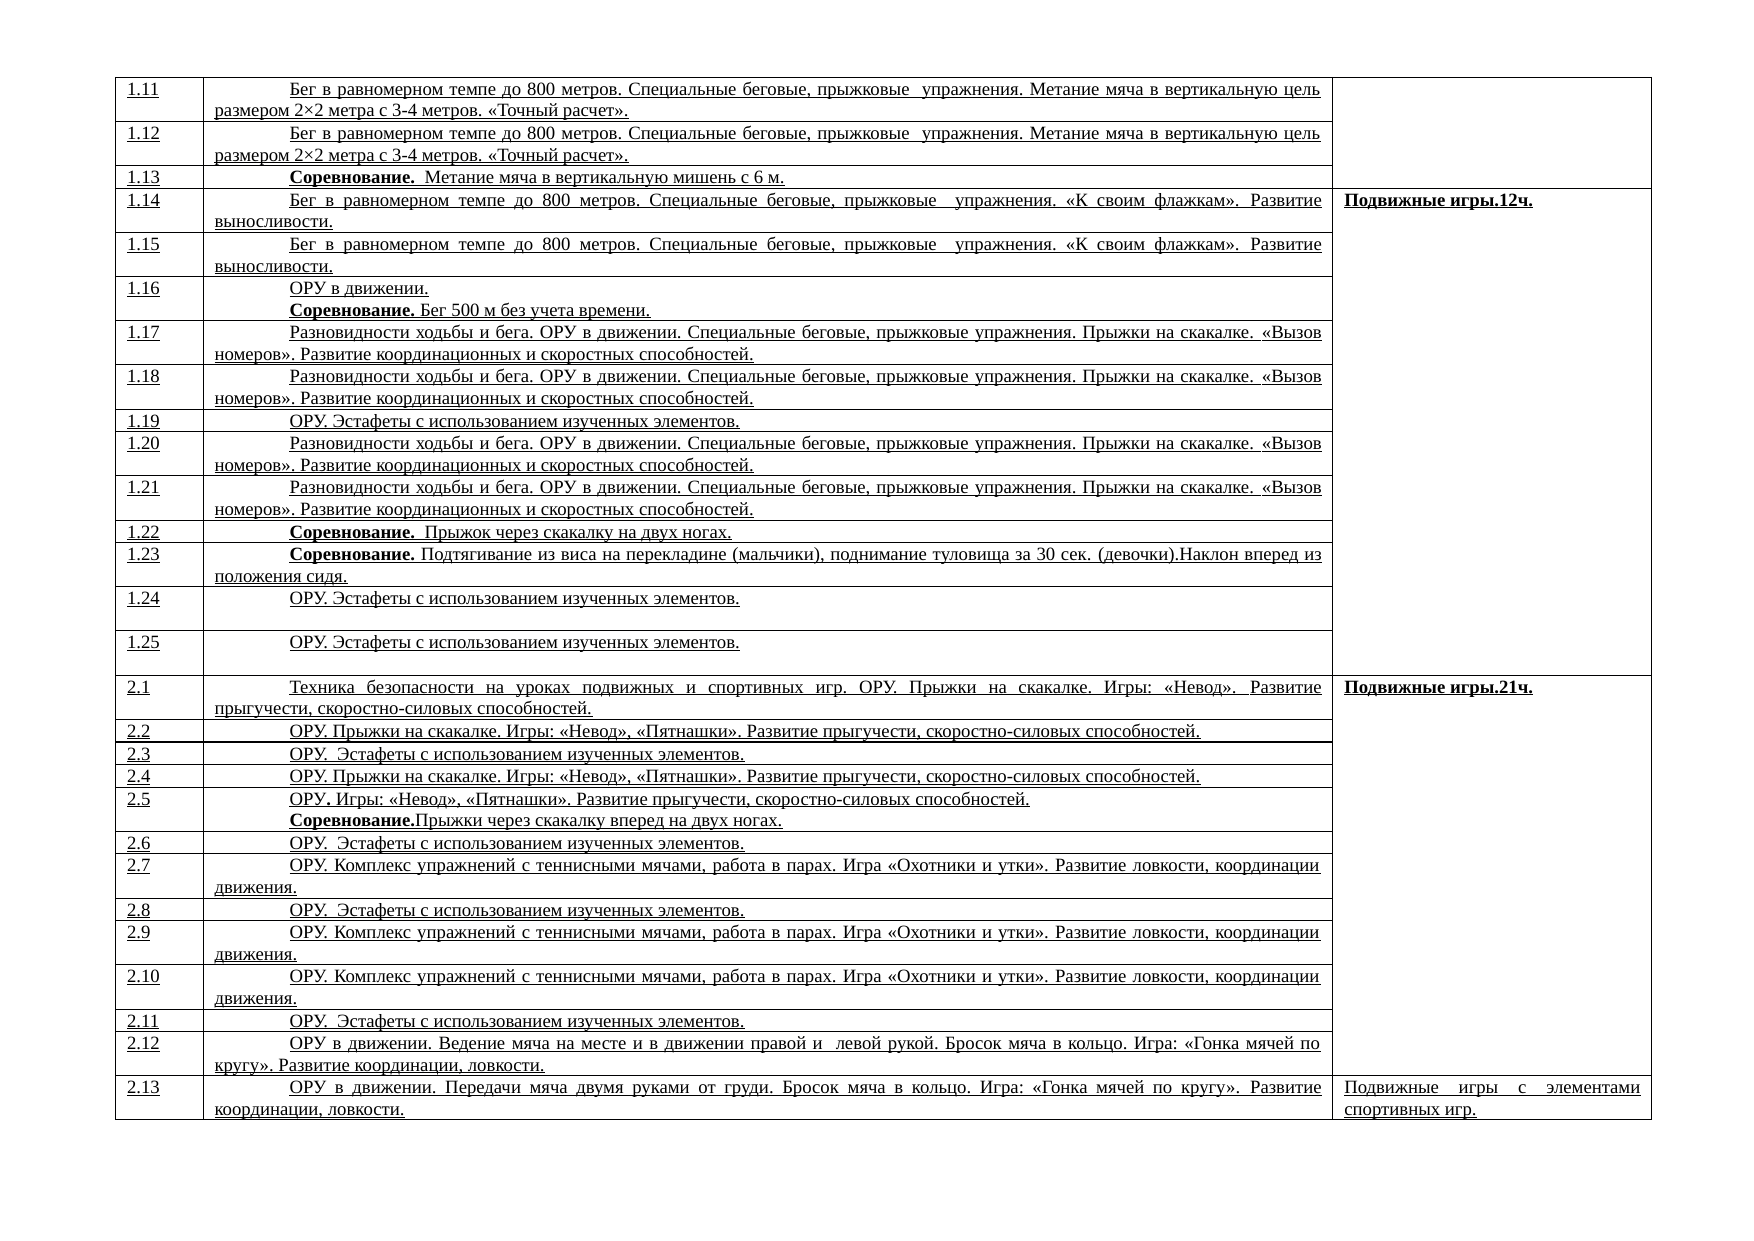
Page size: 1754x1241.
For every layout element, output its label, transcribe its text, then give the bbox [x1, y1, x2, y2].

table_cell 1.11 [116, 78, 203, 121]
table_cell 2.3 [116, 743, 203, 764]
table_cell 1.24 [116, 587, 203, 630]
table_cell 1.13 [116, 166, 203, 188]
table_cell 1.23 [116, 543, 203, 586]
table_cell Техника безопасности на уроках подвижных и спортивных игр. ОРУ. Прыжки на скакалке. Игры: «Невод». Развитие прыгучести, скоростно-силовых способностей. [204, 676, 1332, 719]
table_cell ОРУ. Эстафеты с использованием изученных элементов. [204, 1010, 1332, 1031]
table_cell 2.7 [116, 854, 203, 897]
table_cell Соревнование. Прыжок через скакалку на двух ногах. [204, 521, 1332, 542]
table_cell ОРУ. Комплекс упражнений с теннисными мячами, работа в парах. Игра «Охотники и утки». Развитие ловкости, координации движения. [204, 921, 1332, 964]
table_cell Разновидности ходьбы и бега. ОРУ в движении. Специальные беговые, прыжковые упражнения. Прыжки на скакалке. «Вызов номеров». Развитие координационных и скоростных способностей. [204, 365, 1332, 408]
table_cell 1.20 [116, 432, 203, 475]
table_cell Бег в равномерном темпе до 800 метров. Специальные беговые, прыжковые упражнения. «К своим флажкам». Развитие выносливости. [204, 233, 1332, 276]
table_cell Бег в равномерном темпе до 800 метров. Специальные беговые, прыжковые упражнения. «К своим флажкам». Развитие выносливости. [204, 189, 1332, 232]
table_cell Подвижные игры с элементами спортивных игр. [1333, 1076, 1651, 1119]
table_cell ОРУ. Комплекс упражнений с теннисными мячами, работа в парах. Игра «Охотники и утки». Развитие ловкости, координации движения. [204, 965, 1332, 1008]
table_cell ОРУ. Эстафеты с использованием изученных элементов. [204, 587, 1332, 630]
table_cell ОРУ. Эстафеты с использованием изученных элементов. [204, 631, 1332, 674]
table_cell ОРУ. Прыжки на скакалке. Игры: «Невод», «Пятнашки». Развитие прыгучести, скоростно-силовых способностей. [204, 720, 1332, 741]
table_cell 2.6 [116, 832, 203, 853]
table_cell Разновидности ходьбы и бега. ОРУ в движении. Специальные беговые, прыжковые упражнения. Прыжки на скакалке. «Вызов номеров». Развитие координационных и скоростных способностей. [204, 432, 1332, 475]
table_cell ОРУ. Эстафеты с использованием изученных элементов. [204, 899, 1332, 920]
table_cell 2.13 [116, 1076, 203, 1119]
table_cell 2.5 [116, 788, 203, 831]
table_cell 1.12 [116, 122, 203, 165]
table_cell ОРУ в движении. Ведение мяча на месте и в движении правой и левой рукой. Бросок мяча в кольцо. Игра: «Гонка мячей по кругу». Развитие координации, ловкости. [204, 1032, 1332, 1075]
table_cell 1.15 [116, 233, 203, 276]
table_cell 1.21 [116, 476, 203, 519]
table_cell Бег в равномерном темпе до 800 метров. Специальные беговые, прыжковые упражнения. Метание мяча в вертикальную цель размером 2×2 метра с 3-4 метров. «Точный расчет». [204, 78, 1332, 121]
table_cell Разновидности ходьбы и бега. ОРУ в движении. Специальные беговые, прыжковые упражнения. Прыжки на скакалке. «Вызов номеров». Развитие координационных и скоростных способностей. [204, 321, 1332, 364]
table_cell 1.18 [116, 365, 203, 408]
table_cell 1.25 [116, 631, 203, 674]
table_cell Подвижные игры.21ч. [1333, 676, 1651, 1075]
table_cell 1.22 [116, 521, 203, 542]
table_cell ОРУ. Эстафеты с использованием изученных элементов. [204, 832, 1332, 853]
table_cell ОРУ. Игры: «Невод», «Пятнашки». Развитие прыгучести, скоростно-силовых способностей. Соревнование.Прыжки через скакалку вперед на двух ногах. [204, 788, 1332, 831]
table_cell 2.10 [116, 965, 203, 1008]
table_cell 2.11 [116, 1010, 203, 1031]
table_cell ОРУ. Комплекс упражнений с теннисными мячами, работа в парах. Игра «Охотники и утки». Развитие ловкости, координации движения. [204, 854, 1332, 897]
table_cell 1.19 [116, 410, 203, 431]
table_cell ОРУ в движении. Передачи мяча двумя руками от груди. Бросок мяча в кольцо. Игра: «Гонка мячей по кругу». Развитие координации, ловкости. [204, 1076, 1332, 1119]
table_cell 1.16 [116, 277, 203, 320]
table_cell Бег в равномерном темпе до 800 метров. Специальные беговые, прыжковые упражнения. Метание мяча в вертикальную цель размером 2×2 метра с 3-4 метров. «Точный расчет». [204, 122, 1332, 165]
table_cell ОРУ в движении. Соревнование. Бег 500 м без учета времени. [204, 277, 1332, 320]
table_cell Разновидности ходьбы и бега. ОРУ в движении. Специальные беговые, прыжковые упражнения. Прыжки на скакалке. «Вызов номеров». Развитие координационных и скоростных способностей. [204, 476, 1332, 519]
table_cell 2.1 [116, 676, 203, 719]
table_cell Подвижные игры.12ч. [1333, 189, 1651, 674]
table_cell 2.8 [116, 899, 203, 920]
table_cell 2.2 [116, 720, 203, 741]
table_cell ОРУ. Эстафеты с использованием изученных элементов. [204, 410, 1332, 431]
table_cell 1.17 [116, 321, 203, 364]
table_cell ОРУ. Эстафеты с использованием изученных элементов. [204, 743, 1332, 764]
table_cell Соревнование. Подтягивание из виса на перекладине (мальчики), поднимание туловища за 30 сек. (девочки).Наклон вперед из положения сидя. [204, 543, 1332, 586]
table_cell ОРУ. Прыжки на скакалке. Игры: «Невод», «Пятнашки». Развитие прыгучести, скоростно-силовых способностей. [204, 765, 1332, 787]
table_cell 2.4 [116, 765, 203, 787]
table_cell 2.9 [116, 921, 203, 964]
table_cell 2.12 [116, 1032, 203, 1075]
table_cell [1333, 78, 1651, 188]
table_cell Соревнование. Метание мяча в вертикальную мишень с 6 м. [204, 166, 1332, 188]
table_cell 1.14 [116, 189, 203, 232]
